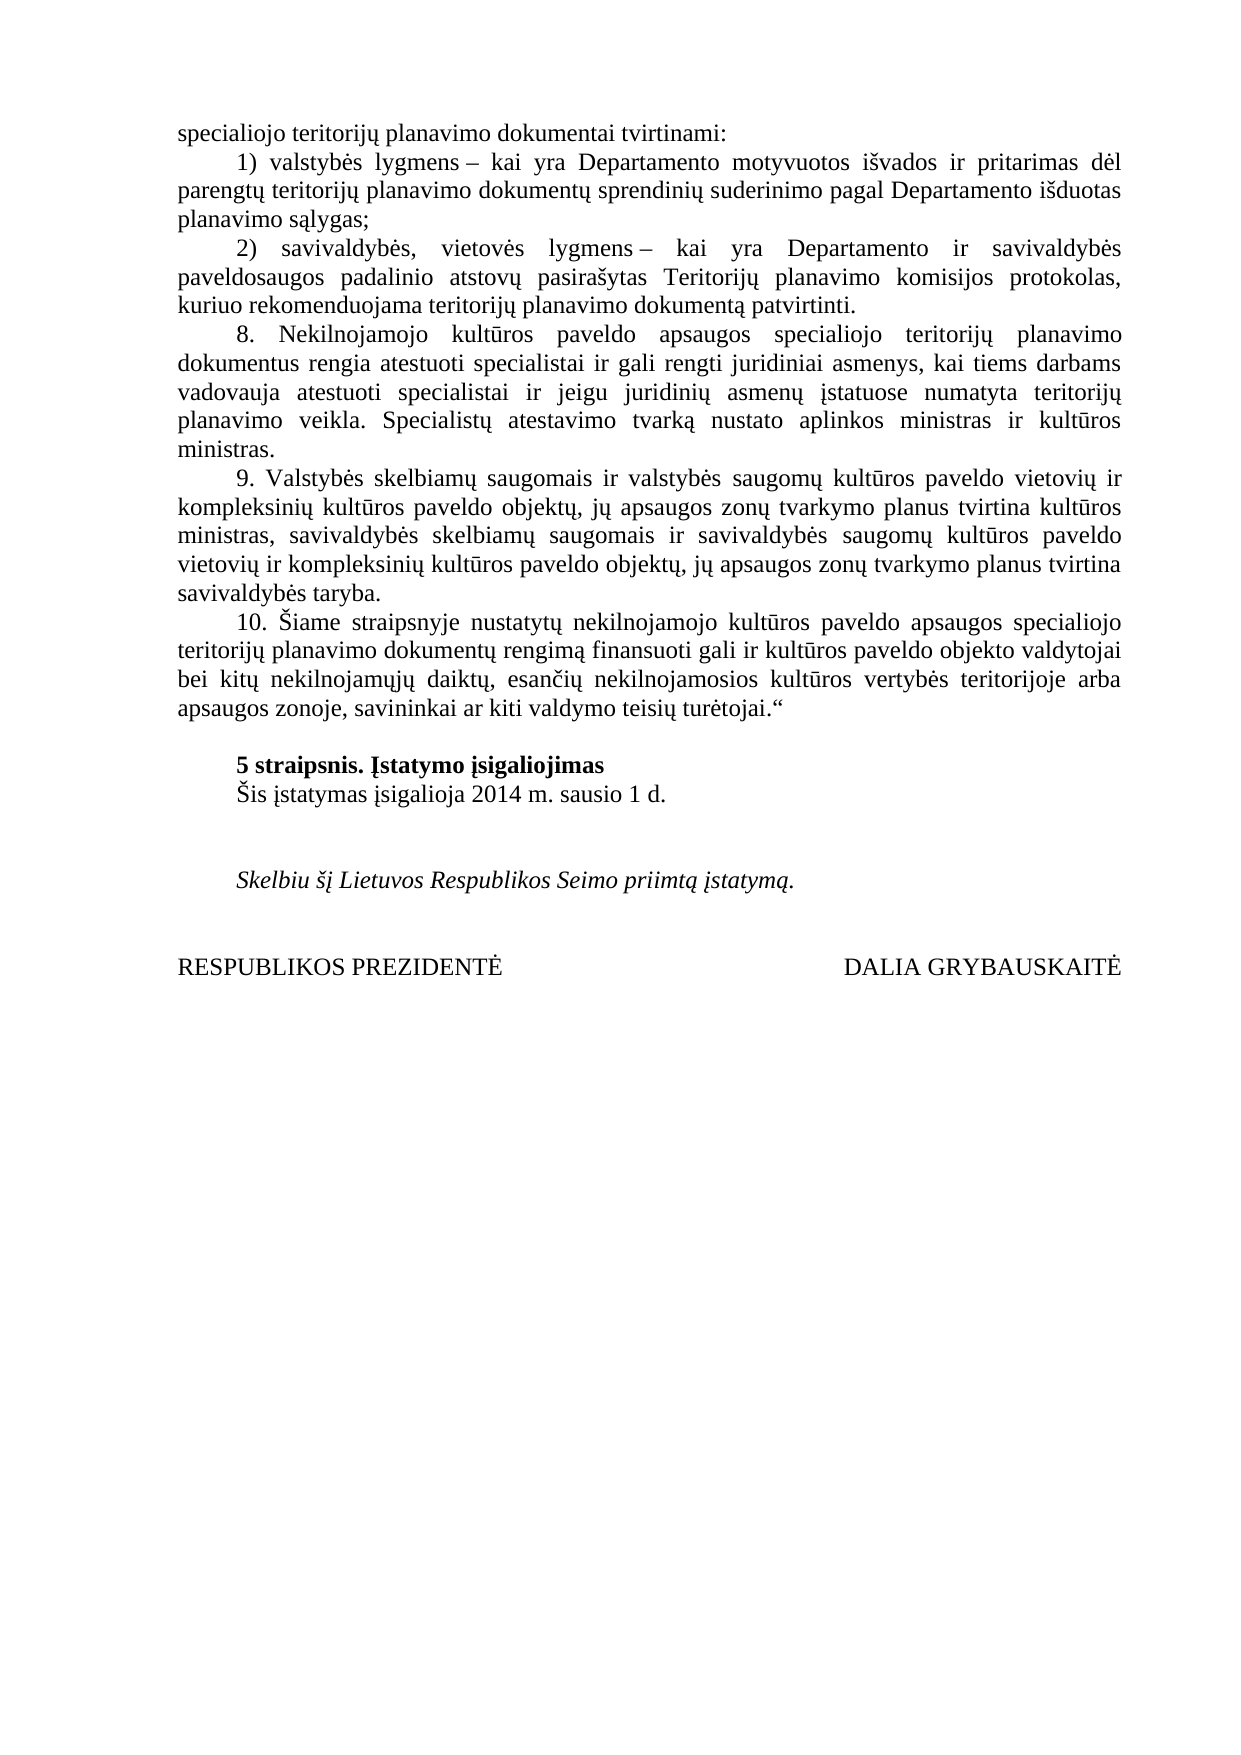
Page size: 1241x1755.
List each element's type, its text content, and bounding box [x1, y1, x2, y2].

text 1) valstybės lygmens – kai yra Departamento motyvuotos išvados ir pritarimas dėl parengtų teritorijų planavimo dokumentų sprendinių suderinimo pagal Departamento išduotas planavimo sąlygas; [177, 147, 1122, 233]
text 9. Valstybės skelbiamų saugomais ir valstybės saugomų kultūros paveldo vietovių ir kompleksinių kultūros paveldo objektų, jų apsaugos zonų tvarkymo planus tvirtina kultūros ministras, savivaldybės skelbiamų saugomais ir savivaldybės saugomų kultūros paveldo vietovių ir kompleksinių kultūros paveldo objektų, jų apsaugos zonų tvarkymo planus tvirtina savivaldybės taryba. [177, 463, 1122, 607]
text specialiojo teritorijų planavimo dokumentai tvirtinami: [177, 118, 1122, 147]
text 5 straipsnis. Įstatymo įsigaliojimas [177, 751, 1122, 779]
text Šis įstatymas įsigalioja 2014 m. sausio 1 d. [177, 779, 1122, 808]
text 2) savivaldybės, vietovės lygmens – kai yra Departamento ir savivaldybės paveldosaugos padalinio atstovų pasirašytas Teritorijų planavimo komisijos protokolas, kuriuo rekomenduojama teritorijų planavimo dokumentą patvirtinti. [177, 233, 1122, 319]
text 10. Šiame straipsnyje nustatytų nekilnojamojo kultūros paveldo apsaugos specialiojo teritorijų planavimo dokumentų rengimą finansuoti gali ir kultūros paveldo objekto valdytojai bei kitų nekilnojamųjų daiktų, esančių nekilnojamosios kultūros vertybės teritorijoje arba apsaugos zonoje, savininkai ar kiti valdymo teisių turėtojai.“ [177, 607, 1122, 722]
text Skelbiu šį Lietuvos Respublikos Seimo priimtą įstatymą. [177, 866, 1122, 894]
text 8. Nekilnojamojo kultūros paveldo apsaugos specialiojo teritorijų planavimo dokumentus rengia atestuoti specialistai ir gali rengti juridiniai asmenys, kai tiems darbams vadovauja atestuoti specialistai ir jeigu juridinių asmenų įstatuose numatyta teritorijų planavimo veikla. Specialistų atestavimo tvarką nustato aplinkos ministras ir kultūros ministras. [177, 319, 1122, 463]
text RESPUBLIKOS PREZIDENTĖ DALIA GRYBAUSKAITĖ [177, 952, 1122, 981]
